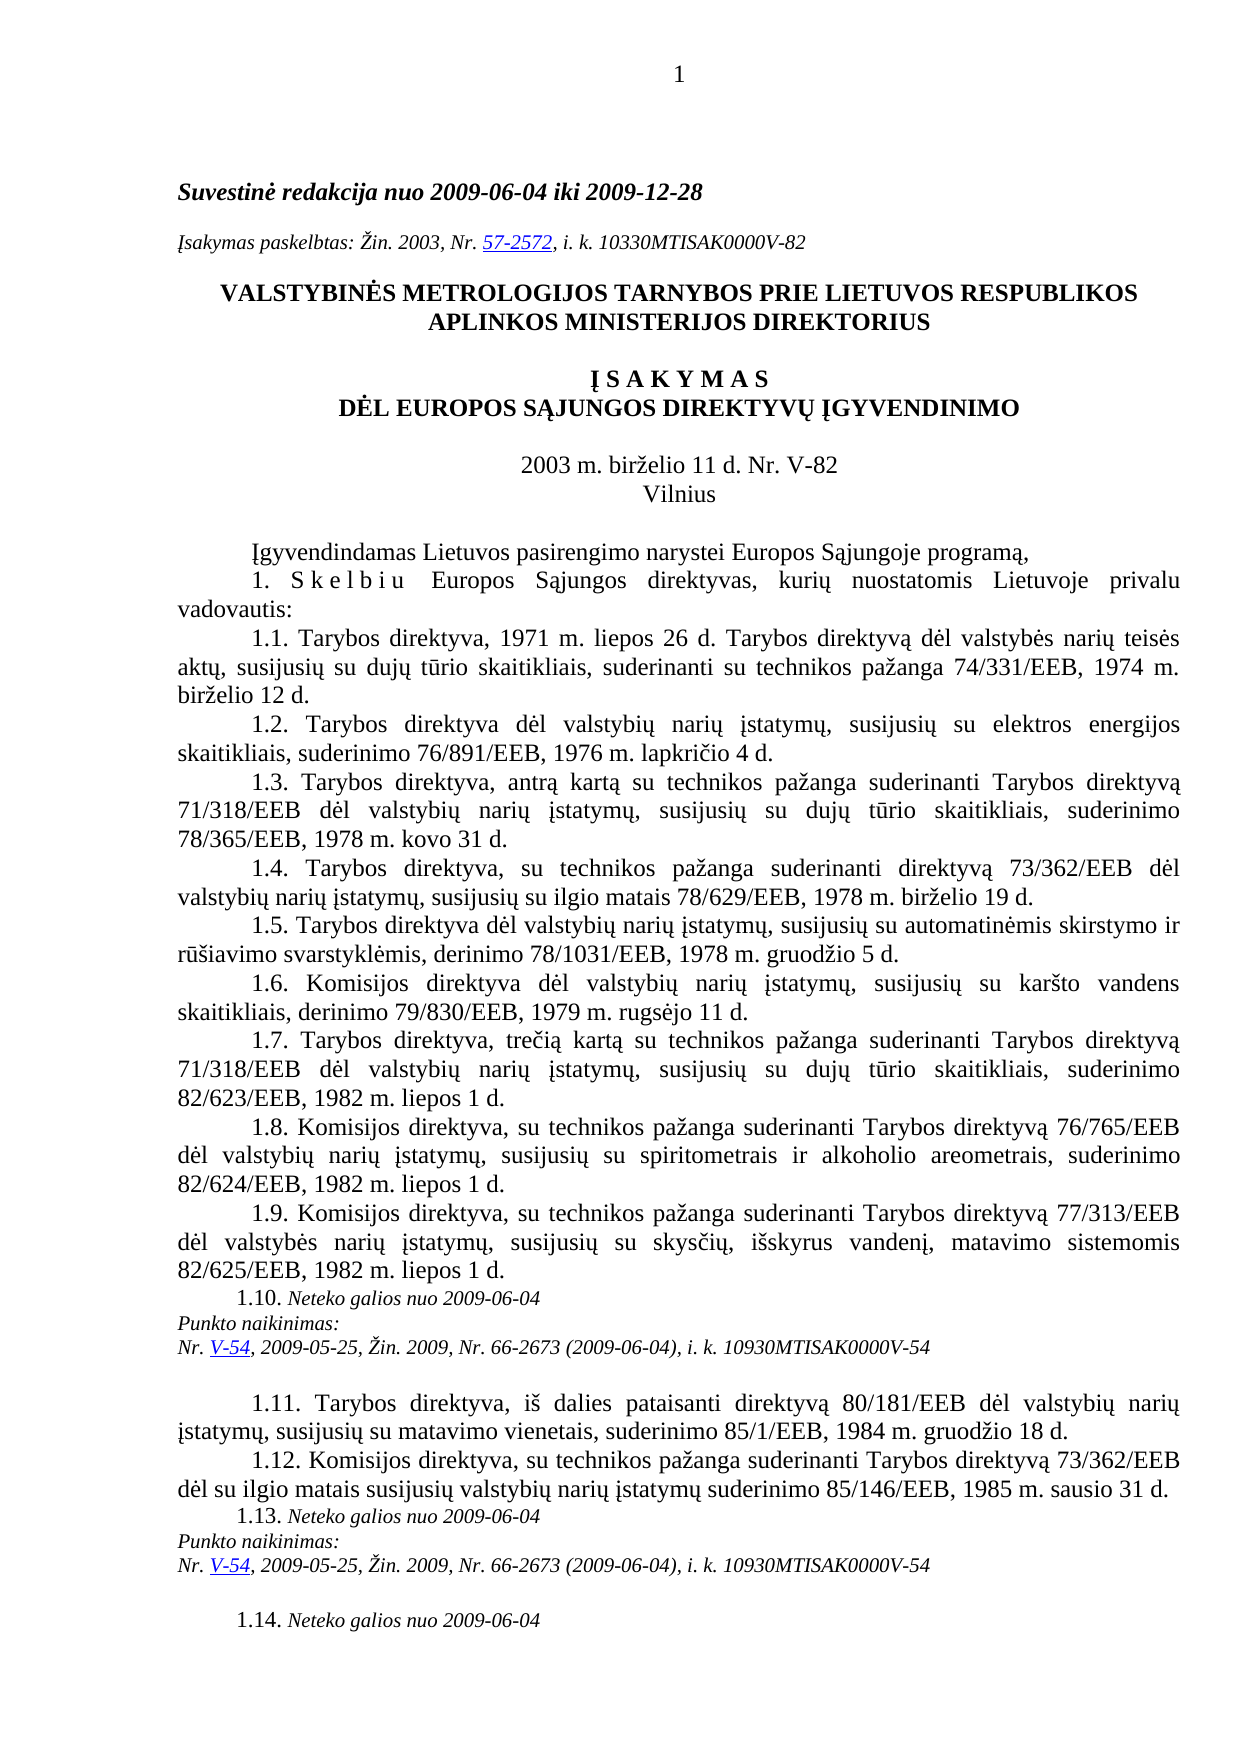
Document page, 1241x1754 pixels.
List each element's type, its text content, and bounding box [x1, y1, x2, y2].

text 1.6. Komisijos direktyva dėl valstybių narių įstatymų, susijusių su karšto vandens skaitikliais, derinimo 79/830/EEB, 1979 m. rugsėjo 11 d. [177, 968, 1181, 1026]
text Įgyvendindamas Lietuvos pasirengimo narystei Europos Sąjungoje programą, [177, 537, 1181, 566]
text 1.14. Neteko galios nuo 2009-06-04 [177, 1606, 1181, 1632]
text 1.13. Neteko galios nuo 2009-06-04 [177, 1503, 1181, 1529]
text 1.1. Tarybos direktyva, 1971 m. liepos 26 d. Tarybos direktyvą dėl valstybės narių teisės aktų, susijusių su dujų tūrio skaitikliais, suderinanti su technikos pažanga 74/331/EEB, 1974 m. birželio 12 d. [177, 623, 1181, 709]
text Vilnius [177, 479, 1181, 508]
text 1.3. Tarybos direktyva, antrą kartą su technikos pažanga suderinanti Tarybos direktyvą 71/318/EEB dėl valstybių narių įstatymų, susijusių su dujų tūrio skaitikliais, suderinimo 78/365/EEB, 1978 m. kovo 31 d. [177, 767, 1181, 853]
text VALSTYBINĖS METROLOGIJOS TARNYBOS PRIE LIETUVOS RESPUBLIKOS APLINKOS MINISTERIJOS DIREKTORIUS [177, 278, 1181, 336]
text 1.12. Komisijos direktyva, su technikos pažanga suderinanti Tarybos direktyvą 73/362/EEB dėl su ilgio matais susijusių valstybių narių įstatymų suderinimo 85/146/EEB, 1985 m. sausio 31 d. [177, 1445, 1181, 1503]
text 1.4. Tarybos direktyva, su technikos pažanga suderinanti direktyvą 73/362/EEB dėl valstybių narių įstatymų, susijusių su ilgio matais 78/629/EEB, 1978 m. birželio 19 d. [177, 853, 1181, 911]
text 1.9. Komisijos direktyva, su technikos pažanga suderinanti Tarybos direktyvą 77/313/EEB dėl valstybės narių įstatymų, susijusių su skysčių, išskyrus vandenį, matavimo sistemomis 82/625/EEB, 1982 m. liepos 1 d. [177, 1198, 1181, 1284]
text 1.7. Tarybos direktyva, trečią kartą su technikos pažanga suderinanti Tarybos direktyvą 71/318/EEB dėl valstybių narių įstatymų, susijusių su dujų tūrio skaitikliais, suderinimo 82/623/EEB, 1982 m. liepos 1 d. [177, 1026, 1181, 1112]
text Punkto naikinimas: [177, 1311, 1181, 1335]
text Suvestinė redakcija nuo 2009-06-04 iki 2009-12-28 [177, 177, 1181, 206]
text Įsakymas paskelbtas: Žin. 2003, Nr. 57-2572, i. k. 10330MTISAK0000V-82 [177, 230, 1181, 254]
text Nr. V-54, 2009-05-25, Žin. 2009, Nr. 66-2673 (2009-06-04), i. k. 10930MTISAK0000V-54 [177, 1335, 1181, 1359]
text DĖL EUROPOS SĄJUNGOS DIREKTYVŲ ĮGYVENDINIMO [177, 393, 1181, 422]
text 1.11. Tarybos direktyva, iš dalies pataisanti direktyvą 80/181/EEB dėl valstybių narių įstatymų, susijusių su matavimo vienetais, suderinimo 85/1/EEB, 1984 m. gruodžio 18 d. [177, 1388, 1181, 1445]
text 1.5. Tarybos direktyva dėl valstybių narių įstatymų, susijusių su automatinėmis skirstymo ir rūšiavimo svarstyklėmis, derinimo 78/1031/EEB, 1978 m. gruodžio 5 d. [177, 911, 1181, 968]
text 1.8. Komisijos direktyva, su technikos pažanga suderinanti Tarybos direktyvą 76/765/EEB dėl valstybių narių įstatymų, susijusių su spiritometrais ir alkoholio areometrais, suderinimo 82/624/EEB, 1982 m. liepos 1 d. [177, 1112, 1181, 1198]
text 1.10. Neteko galios nuo 2009-06-04 [177, 1284, 1181, 1311]
text Į S A K Y M A S [177, 364, 1181, 393]
text 1.2. Tarybos direktyva dėl valstybių narių įstatymų, susijusių su elektros energijos skaitikliais, suderinimo 76/891/EEB, 1976 m. lapkričio 4 d. [177, 709, 1181, 767]
text Punkto naikinimas: [177, 1529, 1181, 1553]
text 2003 m. birželio 11 d. Nr. V-82 [177, 451, 1181, 479]
text Nr. V-54, 2009-05-25, Žin. 2009, Nr. 66-2673 (2009-06-04), i. k. 10930MTISAK0000V-54 [177, 1553, 1181, 1577]
text 1. Skelbiu Europos Sąjungos direktyvas, kurių nuostatomis Lietuvoje privalu vadovautis: [177, 566, 1181, 623]
